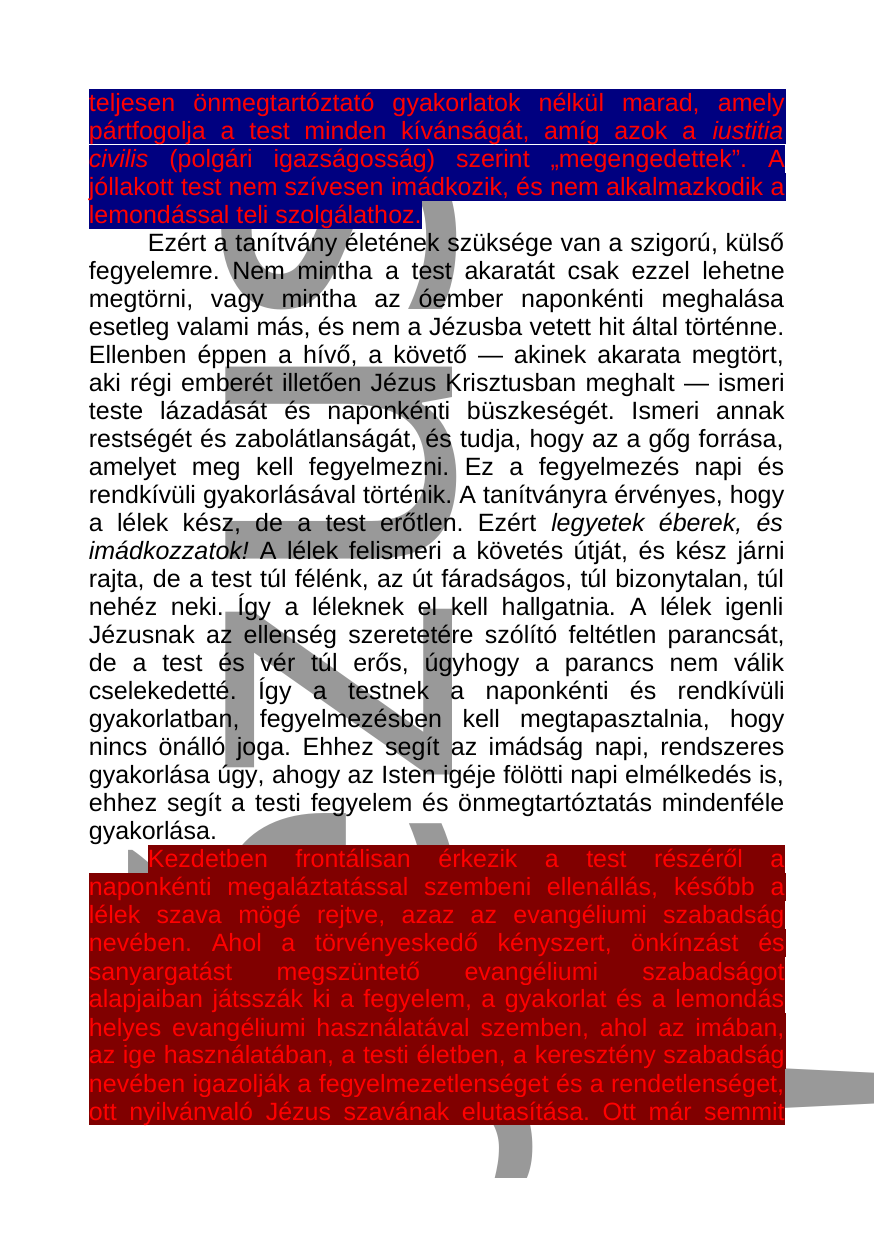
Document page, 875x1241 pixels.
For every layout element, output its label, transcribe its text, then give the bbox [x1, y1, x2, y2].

text Kezdetben frontálisan érkezik a test részéről a naponkénti megaláztatással szembeni ellenállás, később a lélek szava mögé rejtve, azaz az evangéliumi szabadság nevében. Ahol a törvényeskedő kényszert, önkínzást és sanyargatást megszüntető evangéliumi szabadságot alapjaiban játsszák ki a fegyelem, a gyakorlat és a lemondás helyes evangéliumi használatával szemben, ahol az imában, az ige használatában, a testi életben, a keresztény szabadság nevében igazolják a fegyelmezetlenséget és a rendetlenséget, ott nyilvánvaló Jézus szavának elutasítása. Ott már semmit sem tudnak a követéssel töltött mindennapi élet világtól való idegenségéről, sőt éppoly kevéssé az örömről, arról a valódi szabadságról pedig végképp nem, amelyet a helyes gyakorlat kölcsönöz a tanítvány életének. A keresztény, ha bárhol, bármikor felismeri, hogy szolgálatában csődöt mond, hogy a készenlétben megbénul, hogy idegen életben, ismeretlen vétekben lett bűnössé, hogy Istenben való öröme ellankad, hogy az imához való erő többé nincs meg — ott támadást indít teste ellen, hogy a gyakorlaton, böjtön és imán keresztül (Lk 2,37; 4,2; Mk 9,29; 1Kor 7,5) készítse fel magát a jobb szolgálatra. Teljesen üres az az ellenvetés, hogy a kereszténynek a lemondáshoz fordulás helyett a hitben és igében kell oltalmát keresnie. Ez tehát teljesen irgalmatlan, és nincs ereje ahhoz, hogy segítsen. Végtére is mi a hitben folytatott élet, ha nem a lélek végtelenül sokféle harca a testtel szemben? Hogyan akar valaki hitben élni, akit az imádság restté tesz, aki meggyűlölte az Írás szavát, akinek Istenbe vetett örömét alvás, étkezés és nemi vágy újra meg újra elrabolja? [89, 845, 785, 1125]
text Jézus természetes dolognak tartja, hogy a követők megtartják a böjtölés kegyes szokását. A követők életéhez hozzátartozik az önmegtartóztatás szigorú gyakorlása. Az ilyen gyakorlatok egyetlen célja az, hogy a követő nagyobb készséggel és örömmel lásson hozzá a neki parancsolt út és cselekedet megtételéhez. Ezek fegyelmezik meg a magát a szolgálatba állítani nem hagyó, önző és rest akaratot, alázzák és büntetik meg a testet. Az önmegtartóztatás gyakorlásában válik érezhetővé keresztény életem elidegenedése a világtól. Nehezen készül fel Krisztus szolgálatára az olyan élet, amely teljesen önmegtartóztató gyakorlatok nélkül marad, amely pártfogolja a test minden kívánságát, amíg azok a iustitia civilis (polgári igazságosság) szerint „megengedettek”. A jóllakott test nem szívesen imádkozik, és nem alkalmazkodik a lemondással teli szolgálathoz. [89, 88, 785, 229]
text Ezért a tanítvány életének szüksége van a szigorú, külső fegyelemre. Nem mintha a test akaratát csak ezzel lehetne megtörni, vagy mintha az óember naponkénti meghalása esetleg valami más, és nem a Jézusba vetett hit által történne. Ellenben éppen a hívő, a követő — akinek akarata megtört, aki régi emberét illetően Jézus Krisztusban meghalt — ismeri teste lázadását és naponkénti büszkeségét. Ismeri annak restségét és zabolátlanságát, és tudja, hogy az a gőg forrása, amelyet meg kell fegyelmezni. Ez a fegyelmezés napi és rendkívüli gyakorlásával történik. A tanítványra érvényes, hogy a lélek kész, de a test erőtlen. Ezért legyetek éberek, és imádkozzatok! A lélek felismeri a követés útját, és kész járni rajta, de a test túl félénk, az út fáradságos, túl bizonytalan, túl nehéz neki. Így a léleknek el kell hallgatnia. A lélek igenli Jézusnak az ellenség szeretetére szólító feltétlen parancsát, de a test és vér túl erős, úgyhogy a parancs nem válik cselekedetté. Így a testnek a naponkénti és rendkívüli gyakorlatban, fegyelmezésben kell megtapasztalnia, hogy nincs önálló joga. Ehhez segít az imádság napi, rendszeres gyakorlása úgy, ahogy az Isten igéje fölötti napi elmélkedés is, ehhez segít a testi fegyelem és önmegtartóztatás mindenféle gyakorlása. [89, 229, 785, 845]
